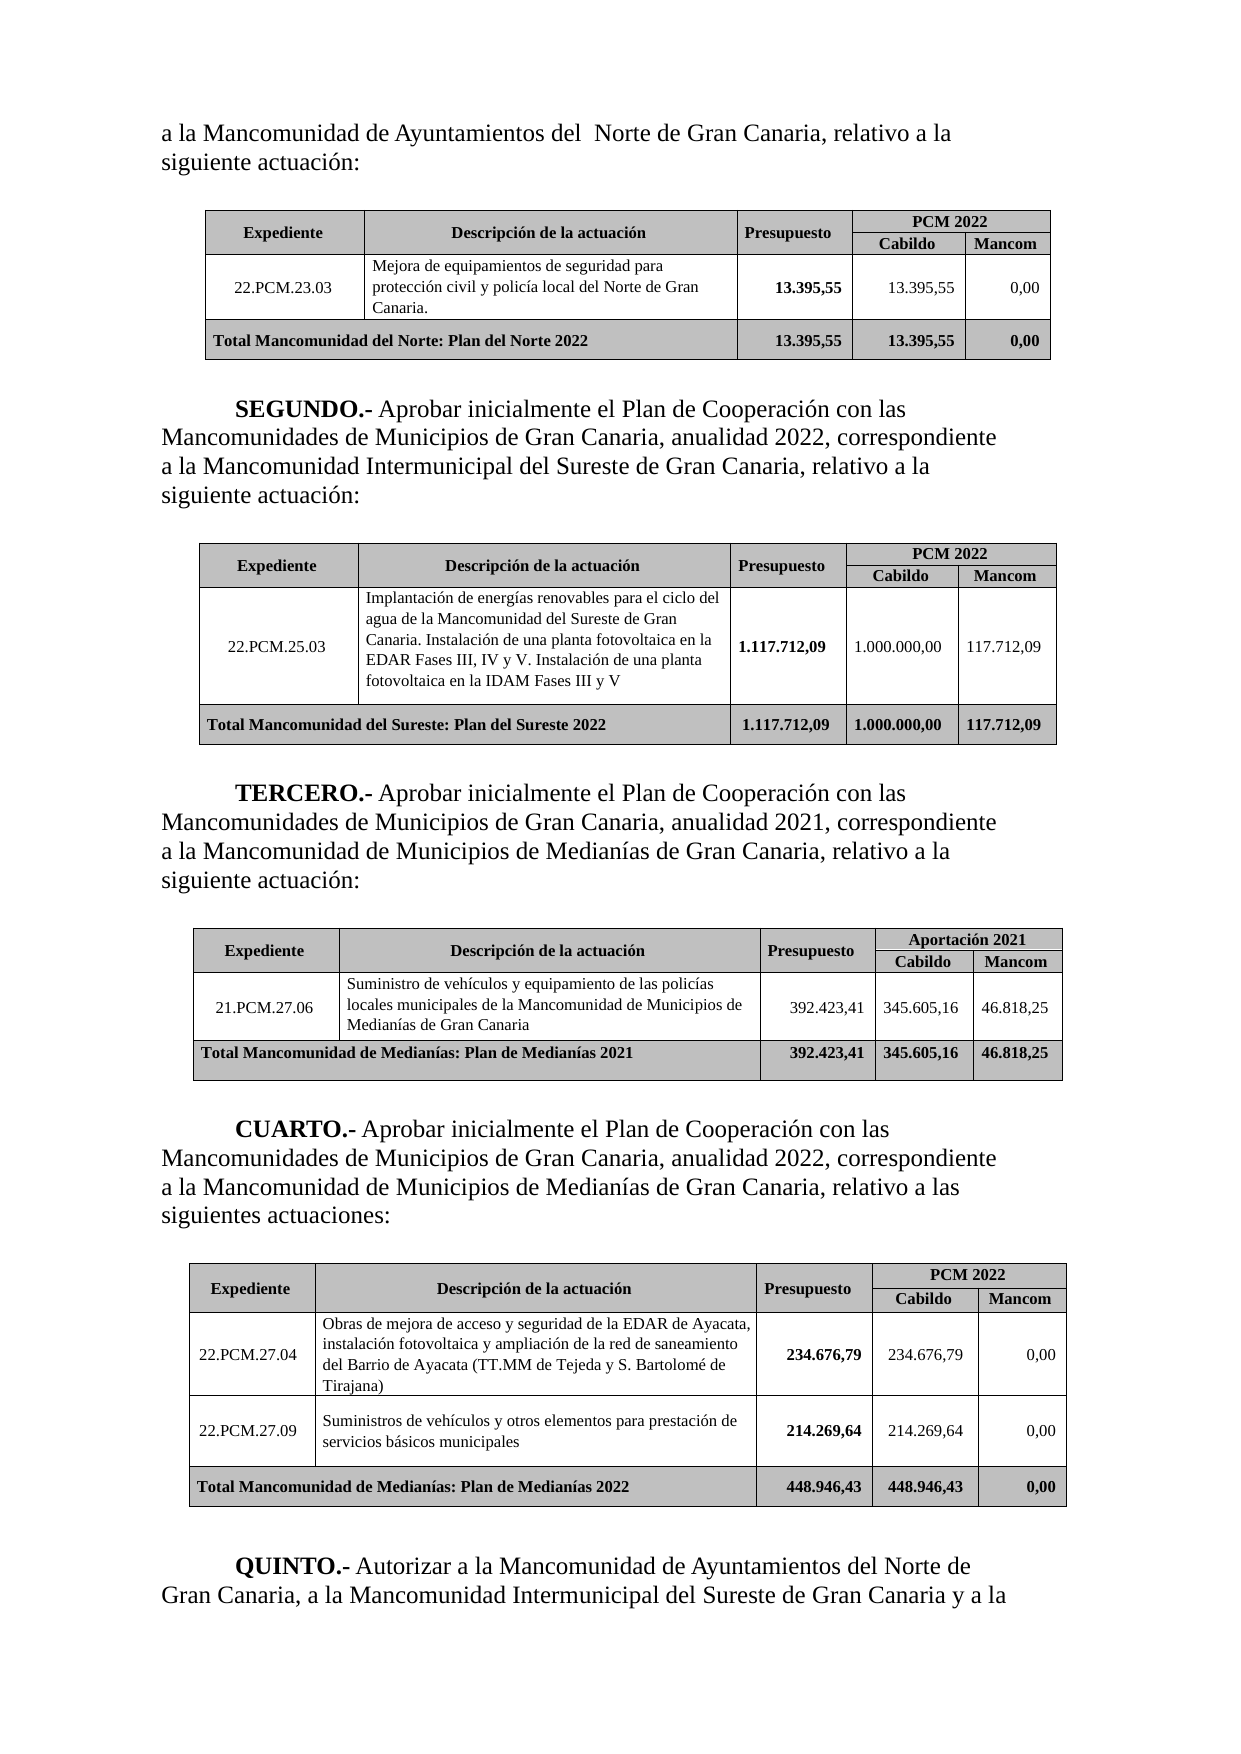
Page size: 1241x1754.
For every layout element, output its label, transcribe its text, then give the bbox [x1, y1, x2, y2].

table_cell Mejora de equipamientos de seguridad para protección civil y policía local del Norte de Gran Canaria. [365, 255, 737, 319]
table_cell 22.PCM.27.09 [190, 1396, 315, 1466]
table_cell Obras de mejora de acceso y seguridad de la EDAR de Ayacata, instalación fotovoltaica y ampliación de la red de saneamiento del Barrio de Ayacata (TT.MM de Tejeda y S. Bartolomé de Tirajana) [316, 1313, 756, 1394]
table_header PCM 2022 [873, 1264, 1066, 1288]
table_cell 1.000.000,00 [847, 705, 958, 744]
text SEGUNDO.- Aprobar inicialmente el Plan de Cooperación con las Mancomunidades de Municipios de Gran Canaria, anualidad 2022, correspondiente a la Mancomunidad Intermunicipal del Sureste de Gran Canaria, relativo a la siguiente actuación: [161, 394, 1011, 509]
table_cell Total Mancomunidad del Norte: Plan del Norte 2022 [206, 320, 737, 359]
table_cell 22.PCM.23.03 [206, 255, 364, 319]
table_cell Implantación de energías renovables para el ciclo del agua de la Mancomunidad del Sureste de Gran Canaria. Instalación de una planta fotovoltaica en la EDAR Fases III, IV y V. Instalación de una planta fotovoltaica en la IDAM Fases III y V [359, 588, 730, 704]
table_cell 0,00 [979, 1313, 1066, 1394]
table_cell 345.605,16 [876, 1041, 973, 1080]
table_cell Total Mancomunidad de Medianías: Plan de Medianías 2022 [190, 1467, 756, 1506]
table_cell 13.395,55 [738, 320, 852, 359]
table_cell 22.PCM.27.04 [190, 1313, 315, 1394]
table_cell Suministro de vehículos y equipamiento de las policías locales municipales de la Mancomunidad de Municipios de Medianías de Gran Canaria [340, 973, 760, 1040]
table_cell 13.395,55 [853, 320, 965, 359]
table_header PCM 2022 [847, 544, 1056, 565]
text CUARTO.- Aprobar inicialmente el Plan de Cooperación con las Mancomunidades de Municipios de Gran Canaria, anualidad 2022, correspondiente a la Mancomunidad de Municipios de Medianías de Gran Canaria, relativo a las siguientes actuaciones: [161, 1114, 1011, 1229]
table_cell 234.676,79 [873, 1313, 978, 1394]
table_cell 46.818,25 [974, 973, 1062, 1040]
table_header Descripción de la actuación [340, 929, 760, 972]
table_cell 392.423,41 [761, 973, 875, 1040]
table_cell 214.269,64 [757, 1396, 872, 1466]
table_cell 22.PCM.25.03 [200, 588, 358, 704]
table_cell Total Mancomunidad del Sureste: Plan del Sureste 2022 [200, 705, 730, 744]
table_header Expediente [206, 211, 364, 254]
table_header Presupuesto [761, 929, 875, 972]
table_cell 448.946,43 [757, 1467, 872, 1506]
table_cell 13.395,55 [853, 255, 965, 319]
table_header PCM 2022 [853, 211, 1050, 232]
table_cell 46.818,25 [974, 1041, 1062, 1080]
table_cell 0,00 [966, 320, 1050, 359]
table_cell Mancom [959, 566, 1056, 587]
table_cell 345.605,16 [876, 973, 973, 1040]
table_cell 1.117.712,09 [731, 705, 846, 744]
table_cell 0,00 [966, 255, 1050, 319]
table_header Descripción de la actuación [316, 1264, 756, 1312]
table_cell 234.676,79 [757, 1313, 872, 1394]
table_cell Mancom [979, 1289, 1066, 1312]
table_cell Cabildo [847, 566, 958, 587]
table_cell 117.712,09 [959, 588, 1056, 704]
table_cell 1.000.000,00 [847, 588, 958, 704]
table_header Expediente [194, 929, 339, 972]
table_cell Suministros de vehículos y otros elementos para prestación de servicios básicos municipales [316, 1396, 756, 1466]
table_cell Total Mancomunidad de Medianías: Plan de Medianías 2021 [194, 1041, 760, 1080]
table_cell Mancom [966, 233, 1050, 254]
table_cell 0,00 [979, 1467, 1066, 1506]
table_header Descripción de la actuación [359, 544, 730, 587]
table_cell Cabildo [876, 951, 973, 972]
table_header Descripción de la actuación [365, 211, 737, 254]
table_cell 448.946,43 [873, 1467, 978, 1506]
text TERCERO.- Aprobar inicialmente el Plan de Cooperación con las Mancomunidades de Municipios de Gran Canaria, anualidad 2021, correspondiente a la Mancomunidad de Municipios de Medianías de Gran Canaria, relativo a la siguiente actuación: [161, 778, 1011, 893]
table_cell 214.269,64 [873, 1396, 978, 1466]
text a la Mancomunidad de Ayuntamientos del Norte de Gran Canaria, relativo a la siguiente actuación: [161, 118, 1011, 176]
table_header Expediente [200, 544, 358, 587]
table_cell Mancom [974, 951, 1062, 972]
table_header Presupuesto [738, 211, 852, 254]
table_cell 392.423,41 [761, 1041, 875, 1080]
table_cell 21.PCM.27.06 [194, 973, 339, 1040]
table_cell 0,00 [979, 1396, 1066, 1466]
text QUINTO.- Autorizar a la Mancomunidad de Ayuntamientos del Norte de Gran Canaria, a la Mancomunidad Intermunicipal del Sureste de Gran Canaria y a la [161, 1551, 1011, 1609]
table_cell 1.117.712,09 [731, 588, 846, 704]
table_header Presupuesto [757, 1264, 872, 1312]
table_header Aportación 2021 [876, 929, 1062, 949]
table_cell Cabildo [853, 233, 965, 254]
table_header Expediente [190, 1264, 315, 1312]
table_header Presupuesto [731, 544, 846, 587]
table_cell 117.712,09 [959, 705, 1056, 744]
table_cell Cabildo [873, 1289, 978, 1312]
table_cell 13.395,55 [738, 255, 852, 319]
